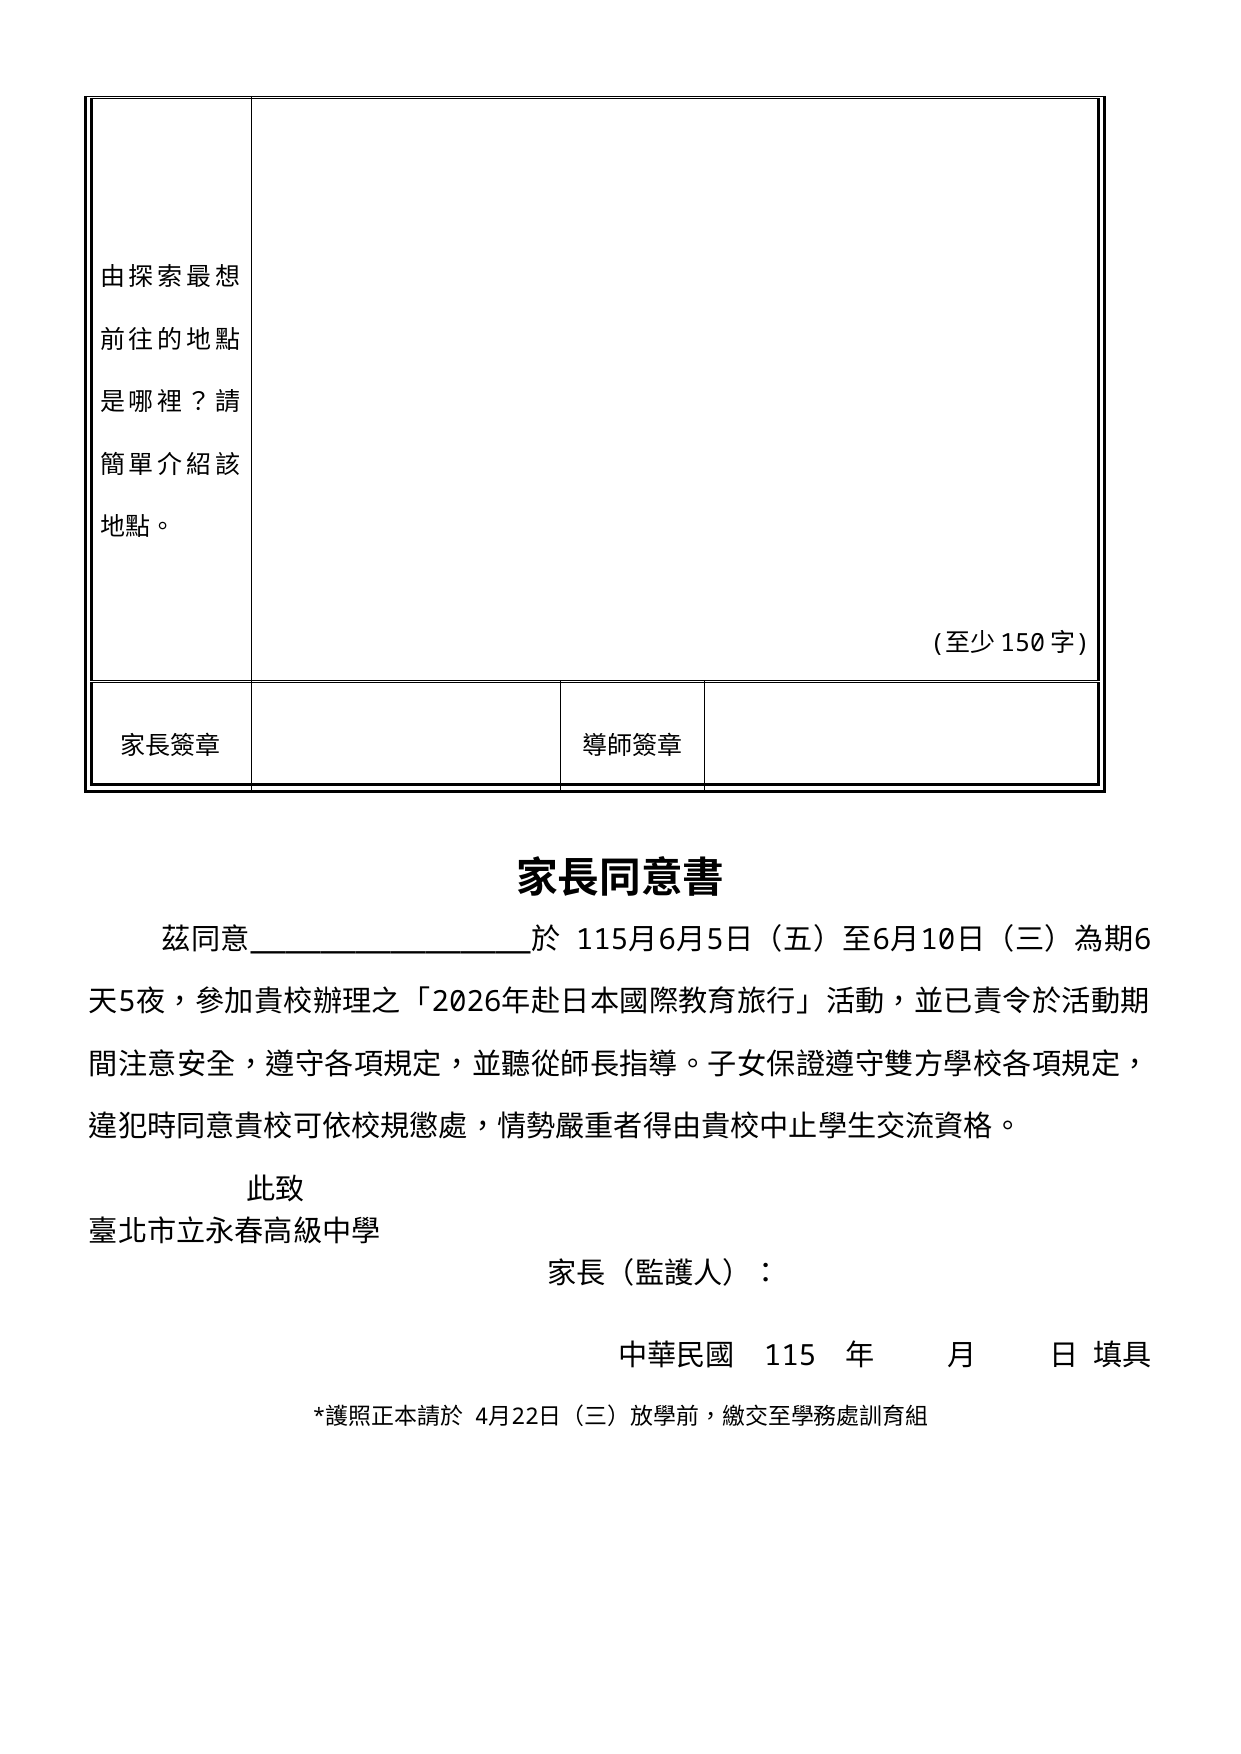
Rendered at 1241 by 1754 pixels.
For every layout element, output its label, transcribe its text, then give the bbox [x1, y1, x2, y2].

text 臺北市立永春高級中學 [89, 1207, 1152, 1249]
text *護照正本請於 4月22日（三）放學前，繳交至學務處訓育組 [89, 1373, 1152, 1436]
table_cell 家長簽章 [93, 683, 251, 783]
table_cell 導師簽章 [561, 683, 704, 783]
table_cell 由探索最想前往的地點是哪裡？請簡單介紹該地點。 [93, 99, 251, 680]
text 此致 [89, 1145, 1152, 1207]
table_cell (至少150字) [252, 99, 1097, 680]
text 中華民國 115 年 月 日 填具 [89, 1311, 1152, 1373]
text 家長（監護人）： [89, 1249, 1152, 1292]
table_cell [705, 683, 1097, 783]
text 家長同意書 [89, 832, 1152, 895]
text 茲同意________________於 115月6月5日（五）至6月10日（三）為期6天5夜，參加貴校辦理之「2026年赴日本國際教育旅行」活動，並已責令於活動期間注意安全，遵守各項規定，並聽從師長指導。子女保證遵守雙方學校各項規定，違犯時同意貴校可依校規懲處，情勢嚴重者得由貴校中止學生交流資格。 [89, 895, 1152, 1145]
table_cell [252, 683, 560, 783]
